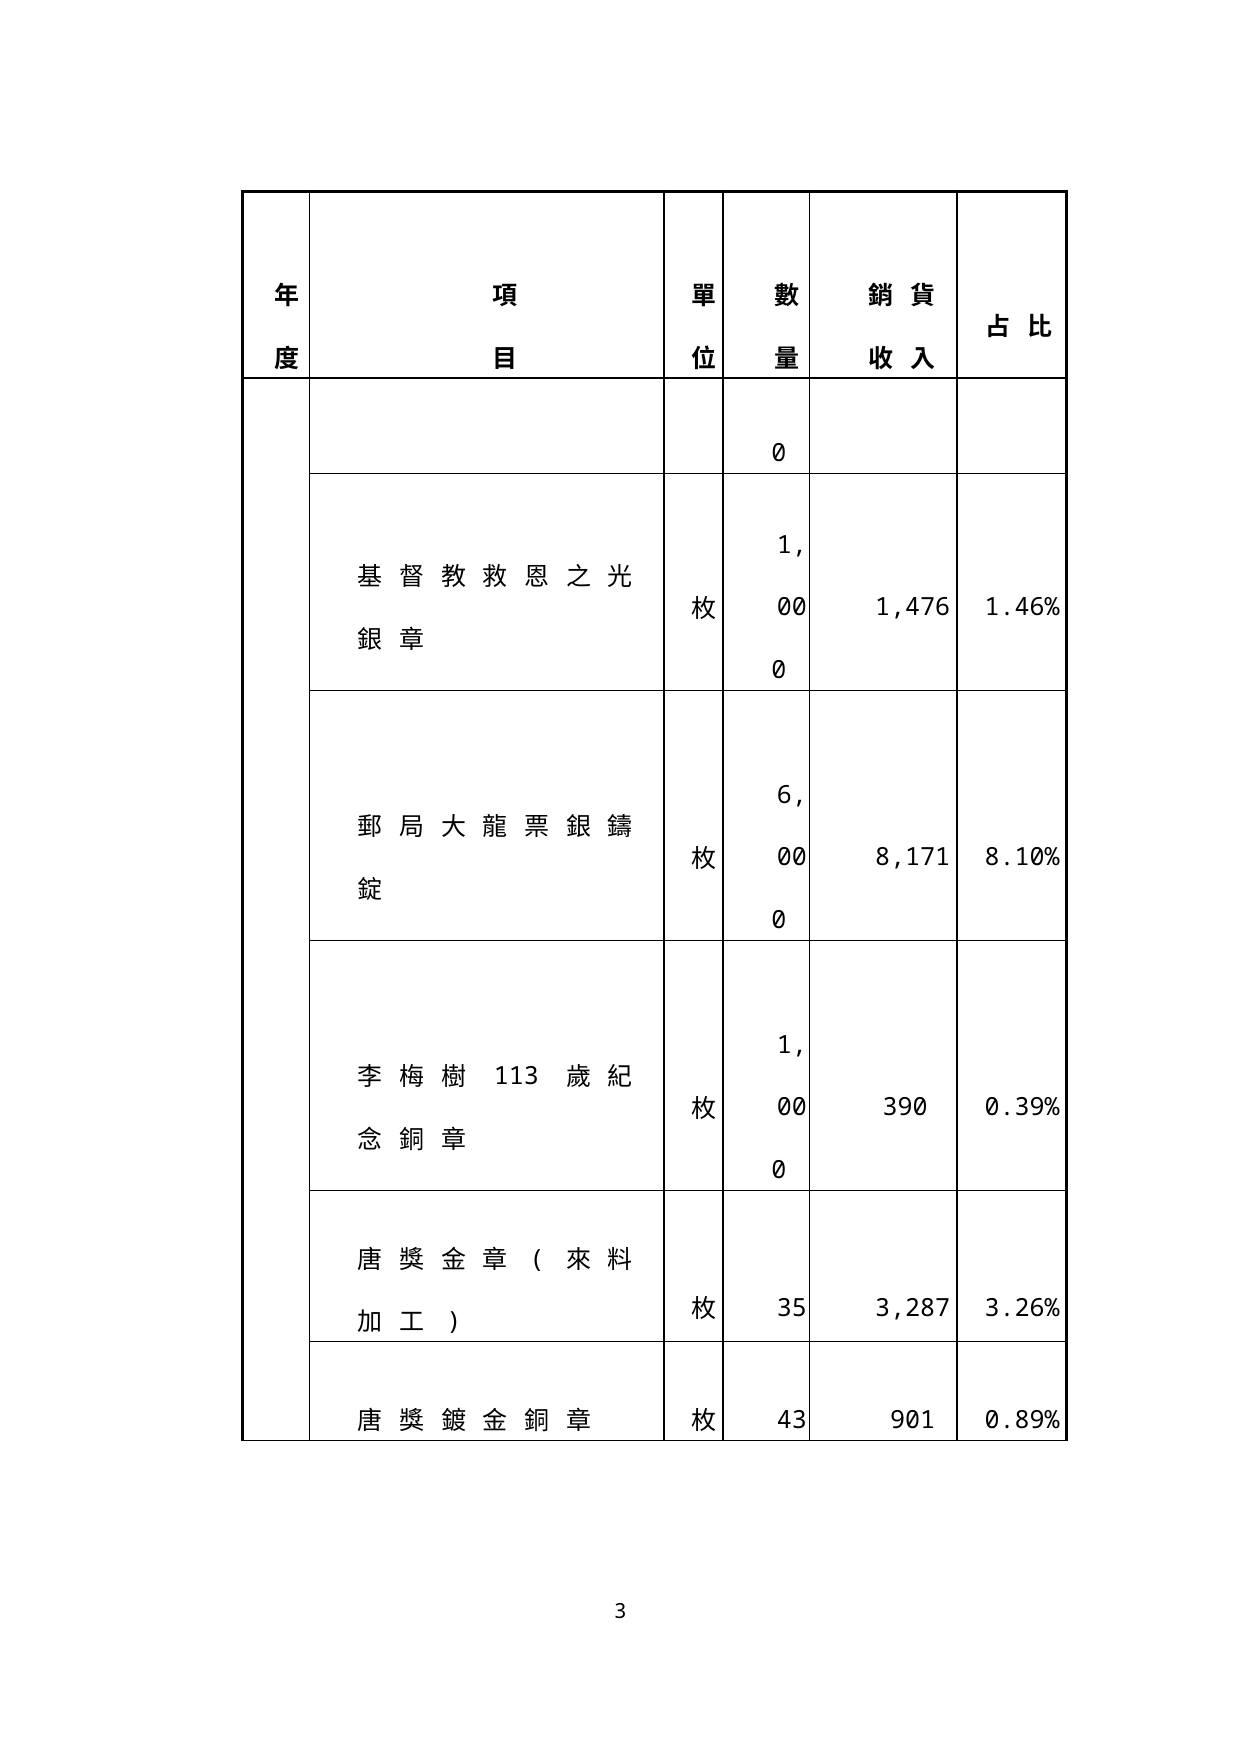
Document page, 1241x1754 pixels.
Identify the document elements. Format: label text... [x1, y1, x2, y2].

table_cell 8,171 [810, 691, 956, 939]
table_cell 基督教救恩之光銀章 [310, 474, 663, 689]
table_cell 李梅樹113歲紀念銅章 [310, 941, 663, 1189]
table_cell 枚 [665, 474, 722, 689]
table_cell 枚 [665, 1342, 722, 1439]
table_cell 3.26% [958, 1191, 1065, 1341]
table_header 單位 [665, 193, 722, 377]
table_header 占比 [958, 193, 1065, 377]
table_cell 390 [810, 941, 956, 1189]
table_header 數量 [724, 193, 809, 377]
table_cell 0 [724, 379, 809, 472]
table_cell [665, 379, 722, 472]
table_header 年度 [244, 193, 309, 377]
table_cell 43 [724, 1342, 809, 1439]
table_cell 35 [724, 1191, 809, 1341]
table_cell 1,000 [724, 941, 809, 1189]
table_cell [244, 379, 309, 1439]
table_cell 3,287 [810, 1191, 956, 1341]
table_cell 0.89% [958, 1342, 1065, 1439]
table_cell 枚 [665, 1191, 722, 1341]
table_cell 6,000 [724, 691, 809, 939]
table_cell [958, 379, 1065, 472]
table_cell 0.39% [958, 941, 1065, 1189]
table_cell 枚 [665, 941, 722, 1189]
table_cell [310, 379, 663, 472]
table_cell 1.46% [958, 474, 1065, 689]
table_cell 8.10% [958, 691, 1065, 939]
table_cell 郵局大龍票銀鑄錠 [310, 691, 663, 939]
table_cell 唐獎鍍金銅章 [310, 1342, 663, 1439]
table_cell 1,000 [724, 474, 809, 689]
table_cell 901 [810, 1342, 956, 1439]
table_header 銷貨收入 [810, 193, 956, 377]
table_cell 1,476 [810, 474, 956, 689]
table_cell [810, 379, 956, 472]
table_cell 枚 [665, 691, 722, 939]
table_header 項 目 [310, 193, 663, 377]
table_cell 唐獎金章(來料加工) [310, 1191, 663, 1341]
